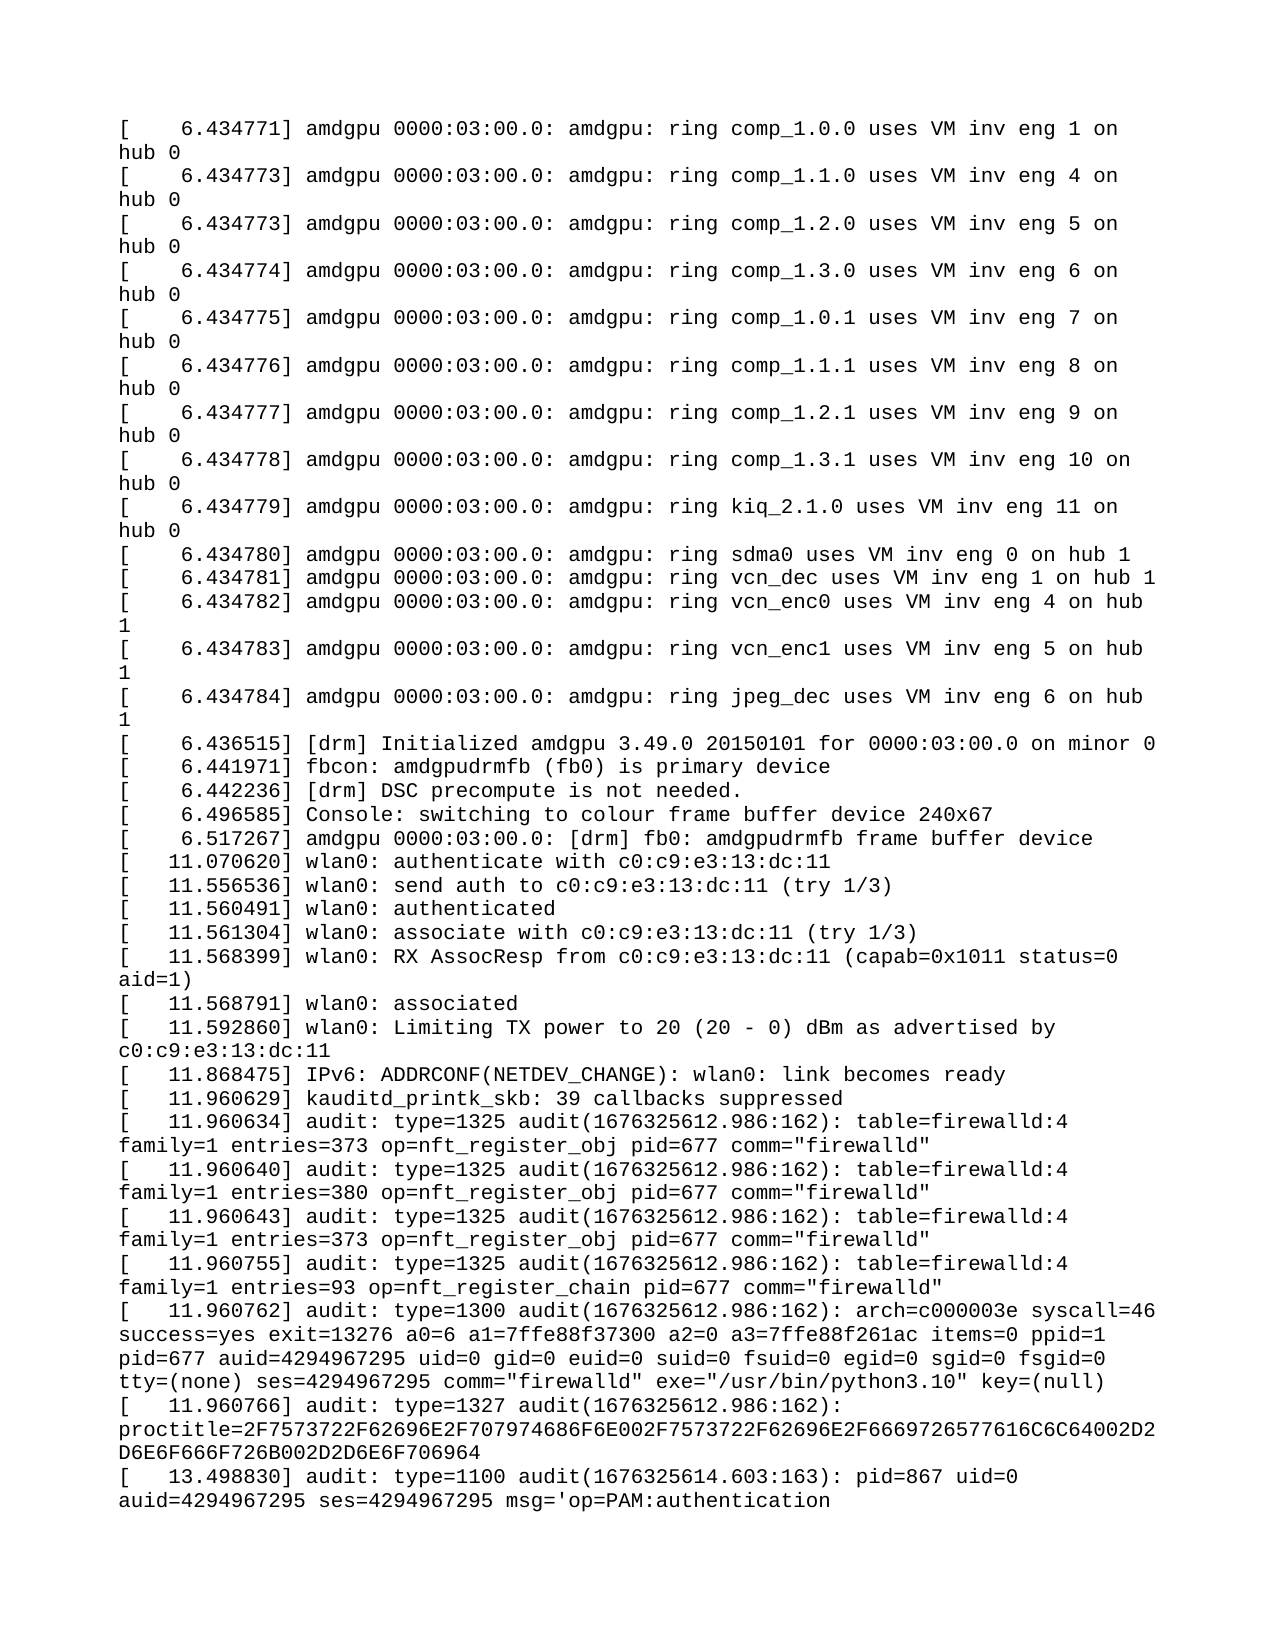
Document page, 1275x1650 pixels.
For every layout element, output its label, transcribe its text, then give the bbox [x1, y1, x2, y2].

text [ 11.960766] audit: type=1327 audit(1676325612.986:162): proctitle=2F7573722F62696E2F707974686F6E002F7573722F62696E2F6669726577616C6C64002D2D6E6F666F726B002D2D6E6F706964 [118, 1395, 1157, 1466]
text [ 6.434777] amdgpu 0000:03:00.0: amdgpu: ring comp_1.2.1 uses VM inv eng 9 on hub 0 [118, 402, 1157, 449]
text [ 6.434771] amdgpu 0000:03:00.0: amdgpu: ring comp_1.0.0 uses VM inv eng 1 on hub 0 [118, 118, 1157, 165]
text [ 6.434782] amdgpu 0000:03:00.0: amdgpu: ring vcn_enc0 uses VM inv eng 4 on hub 1 [118, 591, 1157, 638]
text [ 6.517267] amdgpu 0000:03:00.0: [drm] fb0: amdgpudrmfb frame buffer device [118, 827, 1157, 851]
text [ 11.868475] IPv6: ADDRCONF(NETDEV_CHANGE): wlan0: link becomes ready [118, 1064, 1157, 1088]
text [ 6.434783] amdgpu 0000:03:00.0: amdgpu: ring vcn_enc1 uses VM inv eng 5 on hub 1 [118, 638, 1157, 686]
text [ 11.560491] wlan0: authenticated [118, 898, 1157, 922]
text [ 13.498830] audit: type=1100 audit(1676325614.603:163): pid=867 uid=0 auid=4294967295 ses=4294967295 msg='op=PAM:authentication [118, 1466, 1157, 1513]
text [ 6.436515] [drm] Initialized amdgpu 3.49.0 20150101 for 0000:03:00.0 on minor 0 [118, 733, 1157, 757]
text [ 11.561304] wlan0: associate with c0:c9:e3:13:dc:11 (try 1/3) [118, 922, 1157, 946]
text [ 6.434776] amdgpu 0000:03:00.0: amdgpu: ring comp_1.1.1 uses VM inv eng 8 on hub 0 [118, 354, 1157, 402]
text [ 11.960629] kauditd_printk_skb: 39 callbacks suppressed [118, 1088, 1157, 1111]
text [ 11.960762] audit: type=1300 audit(1676325612.986:162): arch=c000003e syscall=46 success=yes exit=13276 a0=6 a1=7ffe88f37300 a2=0 a3=7ffe88f261ac items=0 ppid=1 pid=677 auid=4294967295 uid=0 gid=0 euid=0 suid=0 fsuid=0 egid=0 sgid=0 fsgid=0 tty=(none) ses=4294967295 comm="firewalld" exe="/usr/bin/python3.10" key=(null) [118, 1300, 1157, 1395]
text [ 6.434778] amdgpu 0000:03:00.0: amdgpu: ring comp_1.3.1 uses VM inv eng 10 on hub 0 [118, 449, 1157, 496]
text [ 6.441971] fbcon: amdgpudrmfb (fb0) is primary device [118, 757, 1157, 780]
text [ 6.434779] amdgpu 0000:03:00.0: amdgpu: ring kiq_2.1.0 uses VM inv eng 11 on hub 0 [118, 496, 1157, 544]
text [ 11.556536] wlan0: send auth to c0:c9:e3:13:dc:11 (try 1/3) [118, 875, 1157, 898]
text [ 6.434773] amdgpu 0000:03:00.0: amdgpu: ring comp_1.2.0 uses VM inv eng 5 on hub 0 [118, 213, 1157, 260]
text [ 11.592860] wlan0: Limiting TX power to 20 (20 - 0) dBm as advertised by c0:c9:e3:13:dc:11 [118, 1017, 1157, 1064]
text [ 6.434781] amdgpu 0000:03:00.0: amdgpu: ring vcn_dec uses VM inv eng 1 on hub 1 [118, 567, 1157, 591]
text [ 11.568791] wlan0: associated [118, 993, 1157, 1017]
text [ 6.496585] Console: switching to colour frame buffer device 240x67 [118, 804, 1157, 827]
text [ 11.960755] audit: type=1325 audit(1676325612.986:162): table=firewalld:4 family=1 entries=93 op=nft_register_chain pid=677 comm="firewalld" [118, 1253, 1157, 1300]
text [ 6.434780] amdgpu 0000:03:00.0: amdgpu: ring sdma0 uses VM inv eng 0 on hub 1 [118, 544, 1157, 567]
text [ 11.960640] audit: type=1325 audit(1676325612.986:162): table=firewalld:4 family=1 entries=380 op=nft_register_obj pid=677 comm="firewalld" [118, 1158, 1157, 1206]
text [ 6.434773] amdgpu 0000:03:00.0: amdgpu: ring comp_1.1.0 uses VM inv eng 4 on hub 0 [118, 165, 1157, 213]
text [ 6.442236] [drm] DSC precompute is not needed. [118, 780, 1157, 804]
text [ 11.070620] wlan0: authenticate with c0:c9:e3:13:dc:11 [118, 851, 1157, 875]
text [ 11.568399] wlan0: RX AssocResp from c0:c9:e3:13:dc:11 (capab=0x1011 status=0 aid=1) [118, 946, 1157, 993]
text [ 6.434775] amdgpu 0000:03:00.0: amdgpu: ring comp_1.0.1 uses VM inv eng 7 on hub 0 [118, 307, 1157, 354]
text [ 6.434784] amdgpu 0000:03:00.0: amdgpu: ring jpeg_dec uses VM inv eng 6 on hub 1 [118, 686, 1157, 733]
text [ 6.434774] amdgpu 0000:03:00.0: amdgpu: ring comp_1.3.0 uses VM inv eng 6 on hub 0 [118, 260, 1157, 307]
text [ 11.960643] audit: type=1325 audit(1676325612.986:162): table=firewalld:4 family=1 entries=373 op=nft_register_obj pid=677 comm="firewalld" [118, 1206, 1157, 1253]
text [ 11.960634] audit: type=1325 audit(1676325612.986:162): table=firewalld:4 family=1 entries=373 op=nft_register_obj pid=677 comm="firewalld" [118, 1111, 1157, 1158]
